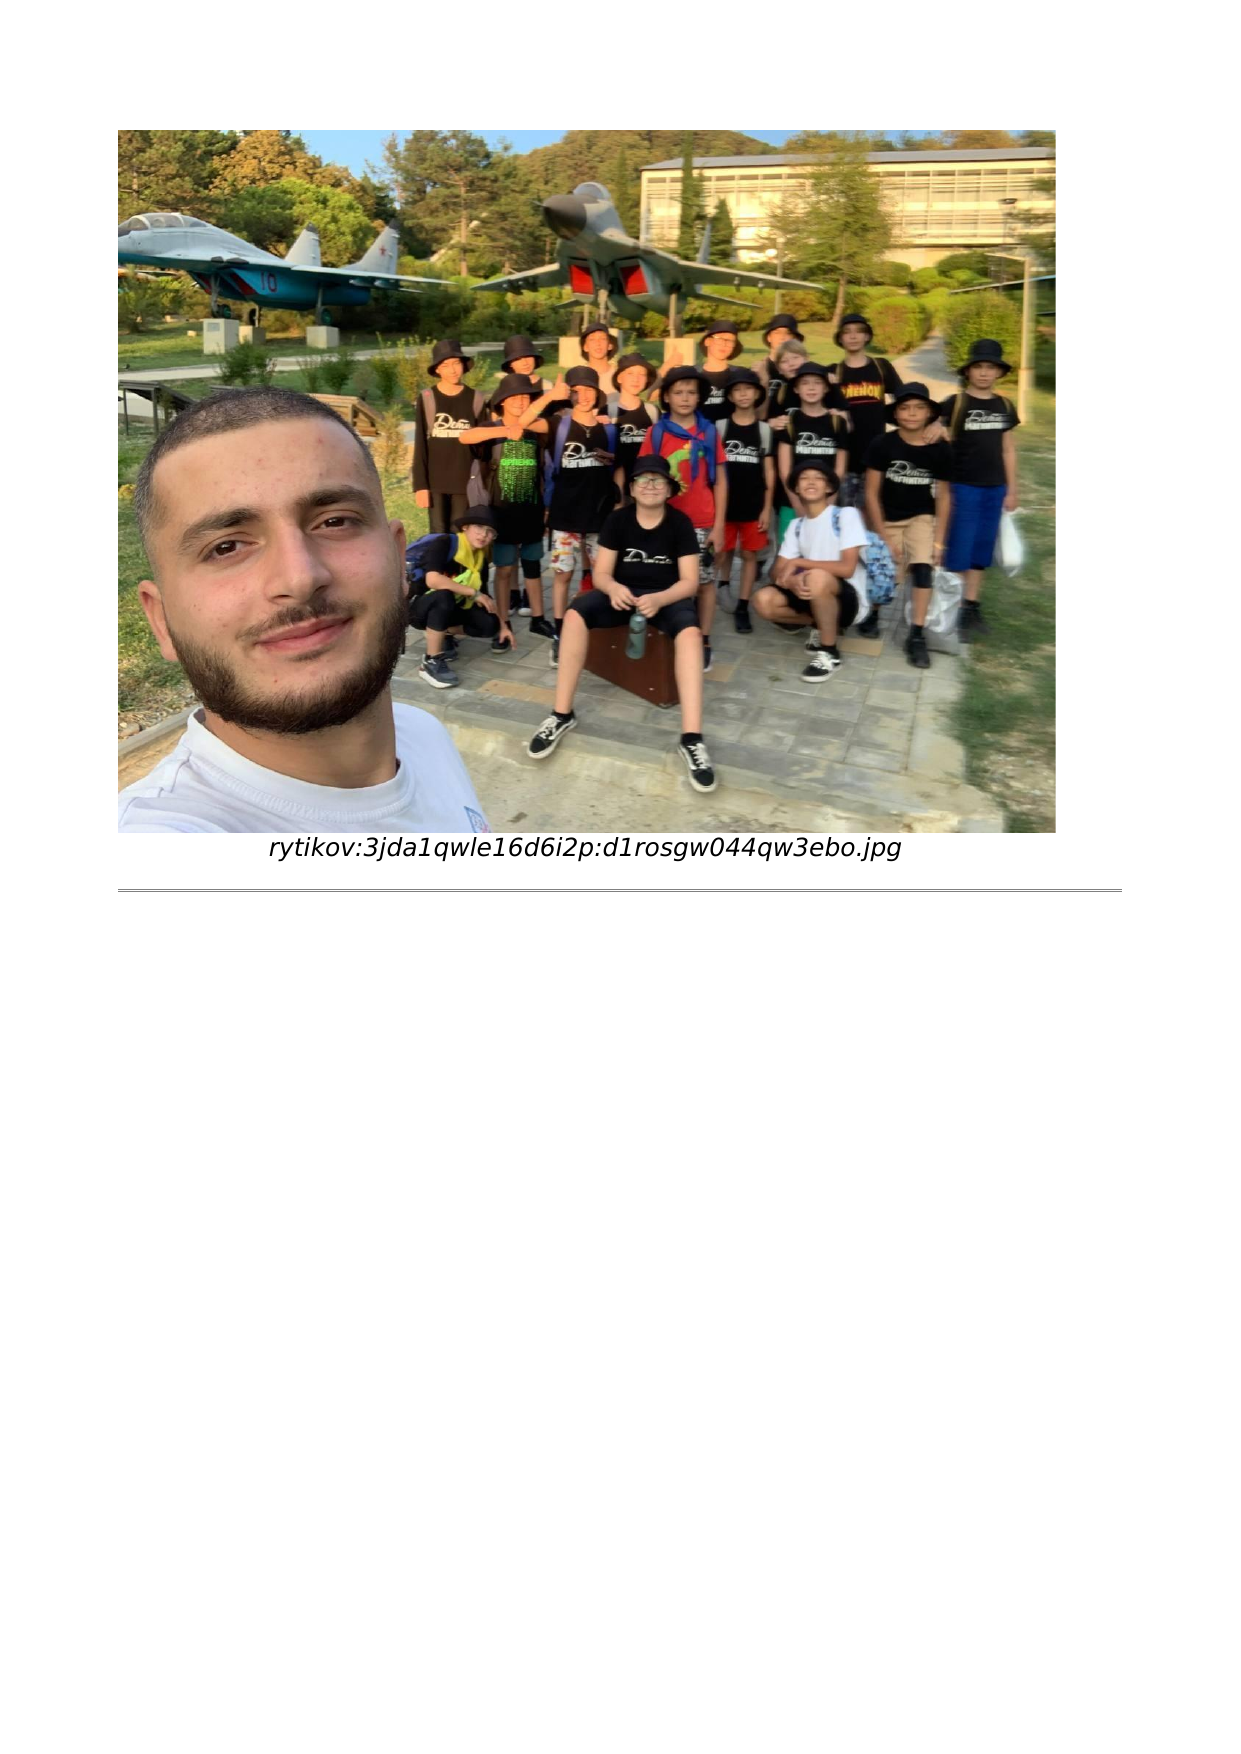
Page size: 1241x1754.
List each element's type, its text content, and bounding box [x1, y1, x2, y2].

picture [118, 130, 1056, 833]
text rytikov:3jda1qwle16d6i2p:d1rosgw044qw3ebo.jpg [118, 833, 1056, 862]
